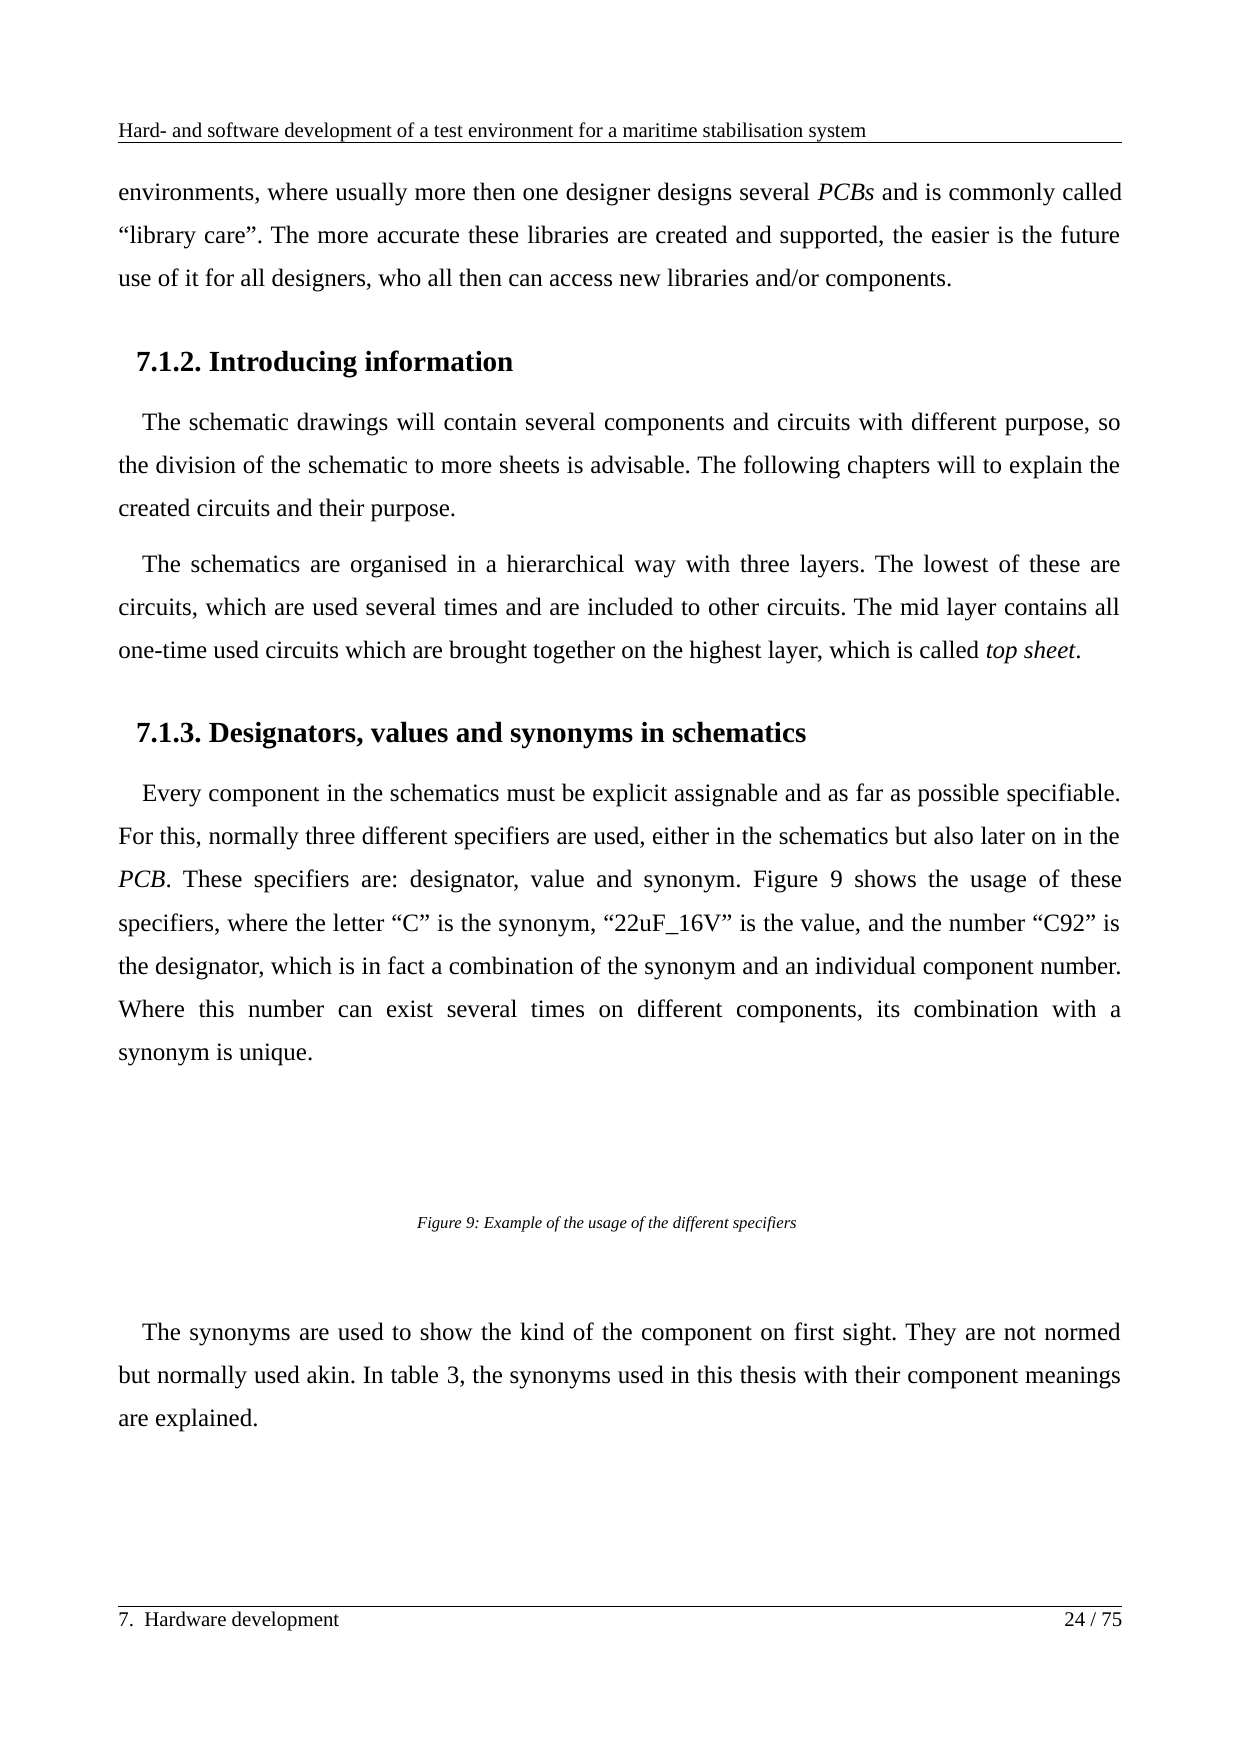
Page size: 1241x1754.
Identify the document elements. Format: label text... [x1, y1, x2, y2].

text The schematic drawings will contain several components and circuits with different purpose, so the division of the schematic to more sheets is advisable. The following chapters will to explain the created circuits and their purpose. [118, 407, 1122, 522]
text Figure 9: Example of the usage of the different specifiers [417, 1105, 823, 1232]
text environments, where usually more then one designer designs several PCBs and is commonly called “library care”. The more accurate these libraries are created and supported, the easier is the future use of it for all designers, who all then can access new libraries and/or components. [118, 177, 1122, 292]
text The synonyms are used to show the kind of the component on first sight. They are not normed but normally used akin. In table 3, the synonyms used in this thesis with their component meanings are explained. [118, 1317, 1122, 1432]
subtitle Designators, values and synonyms in schematics [118, 716, 1122, 749]
text Every component in the schematics must be explicit assignable and as far as possible specifiable. For this, normally three different specifiers are used, either in the schematics but also later on in the PCB. These specifiers are: designator, value and synonym. Figure 9 shows the usage of these specifiers, where the letter “C” is the synonym, “22uF_16V” is the value, and the number “C92” is the designator, which is in fact a combination of the synonym and an individual component number. Where this number can exist several times on different components, its combination with a synonym is unique. [118, 778, 1122, 1066]
subtitle Introducing information [118, 344, 1122, 377]
text The schematics are organised in a hierarchical way with three layers. The lowest of these are circuits, which are used several times and are included to other circuits. The mid layer contains all one-time used circuits which are brought together on the highest layer, which is called top sheet. [118, 549, 1122, 664]
